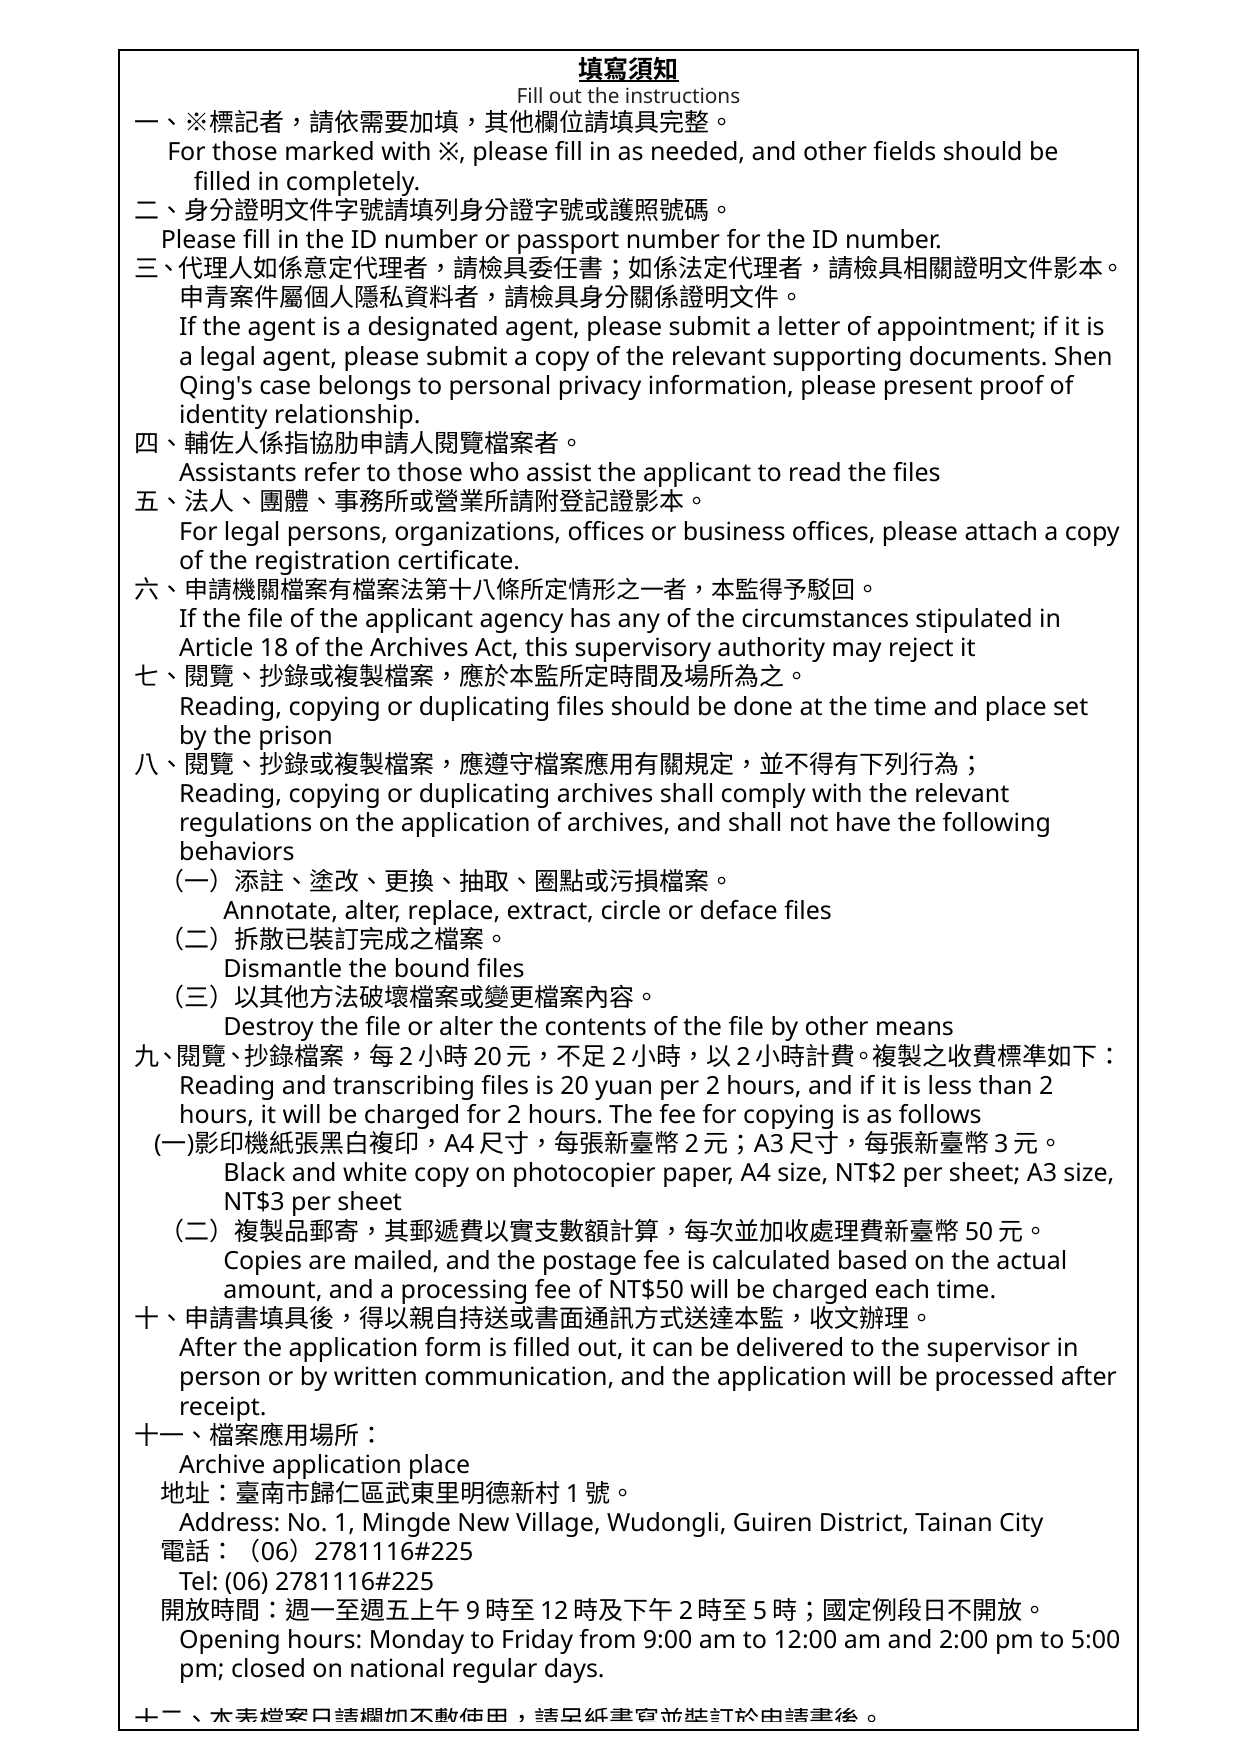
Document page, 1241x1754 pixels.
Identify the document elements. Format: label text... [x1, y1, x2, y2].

text Opening hours: Monday to Friday from 9:00 am to 12:00 am and 2:00 pm to 5:00 pm; closed on national regular days. [179, 1625, 1122, 1683]
text 四、輔佐人係指協肋申請人閱覽檔案者。 [134, 429, 1122, 458]
text (一)影印機紙張黑白複印，A4尺寸，每張新臺幣2元；A3尺寸，每張新臺幣3元。 [134, 1129, 1122, 1158]
text 十、申請書填具後，得以親自持送或書面通訊方式送達本監，收文辦理。 [134, 1304, 1122, 1333]
text （二）拆散已裝訂完成之檔案。 [159, 925, 1122, 954]
text 十二、本表檔案日請欄如不敷使用，請另紙書寫並裝訂於申請書後。 [390, 1708, 451, 1722]
text If the agent is a designated agent, please submit a letter of appointment; if it is a legal agent, please submit a copy of the relevant supporting documents. Shen Qing's case belongs to personal privacy information, please present proof of identity relationship. [179, 312, 1122, 429]
text Tel: (06) 2781116#225 [179, 1567, 1122, 1596]
text Annotate, alter, replace, extract, circle or deface files [223, 896, 1122, 925]
text Destroy the file or alter the contents of the file by other means [223, 1012, 1122, 1042]
text 九、閱覽、抄錄檔案，每2小時20元，不足2小時，以2小時計費。複製之收費標凖如下： [134, 1042, 1122, 1071]
text （三）以其他方法破壞檔案或變更檔案內容。 [159, 983, 1122, 1012]
text Assistants refer to those who assist the applicant to read the files [179, 458, 1122, 487]
text 五、法人、團體、事務所或營業所請附登記證影本。 [134, 487, 1122, 517]
text For legal persons, organizations, offices or business offices, please attach a copy of the registration certificate. [179, 517, 1122, 575]
text Archive application place [179, 1450, 1122, 1479]
text Reading, copying or duplicating archives shall comply with the relevant regulations on the application of archives, and shall not have the following behaviors [179, 779, 1122, 867]
text 十二、本表檔案日請欄如不敷使用，請另紙書寫並裝訂於申請書後。 [148, 1708, 220, 1722]
text Black and white copy on photocopier paper, A4 size, NT$2 per sheet; A3 size, NT$3 per sheet [223, 1158, 1122, 1217]
text 地址：臺南市歸仁區武東里明德新村1號。 [134, 1479, 1122, 1508]
text Address: No. 1, Mingde New Village, Wudongli, Guiren District, Tainan City [179, 1508, 1122, 1537]
text 二、身分證明文件字號請填列身分證字號或護照號碼。 [134, 196, 1122, 225]
text （二）複製品郵寄，其郵遞費以實支數額計算，每次並加收處理費新臺幣50元。 [134, 1217, 1122, 1246]
text 三、代理人如係意定代理者，請檢具委任書；如係法定代理者，請檢具相關證明文件影本。申青案件屬個人隱私資料者，請檢具身分關係證明文件。 [134, 254, 1122, 312]
text Dismantle the bound files [223, 954, 1122, 983]
text 十二、本表檔案日請欄如不敷使用，請另紙書寫並裝訂於申請書後。 [772, 1708, 847, 1722]
text 十二、本表檔案日請欄如不敷使用，請另紙書寫並裝訂於申請書後。 [265, 1708, 363, 1722]
text 十一、檔案應用場所： [134, 1421, 1122, 1450]
text After the application form is filled out, it can be delivered to the supervisor in person or by written communication, and the application will be processed after receipt. [179, 1333, 1122, 1421]
text 一、※標記者，請依需要加填，其他欄位請填具完整。 [134, 108, 1122, 137]
text 十二、本表檔案日請欄如不敷使用，請另紙書寫並裝訂於申請書後。 [847, 1708, 1122, 1722]
text Copies are mailed, and the postage fee is calculated based on the actual amount, and a processing fee of NT$50 will be charged each time. [223, 1246, 1122, 1304]
text Reading and transcribing files is 20 yuan per 2 hours, and if it is less than 2 hours, it will be charged for 2 hours. The fee for copying is as follows [179, 1071, 1122, 1129]
text Reading, copying or duplicating files should be done at the time and place set by the prison [179, 692, 1122, 750]
text Please fill in the ID number or passport number for the ID number. [134, 225, 1122, 254]
text 六、申請機關檔案有檔案法第十八條所定情形之一者，本監得予駁回。 [134, 575, 1122, 604]
text Fill out the instructions [134, 83, 1122, 108]
text If the file of the applicant agency has any of the circumstances stipulated in Article 18 of the Archives Act, this supervisory authority may reject it [179, 604, 1122, 662]
text 七、閱覽、抄錄或複製檔案，應於本監所定時間及場所為之。 [134, 662, 1122, 692]
text 八、閱覽、抄錄或複製檔案，應遵守檔案應用有關規定，並不得有下列行為； [134, 750, 1122, 779]
text 十二、本表檔案日請欄如不敷使用，請另紙書寫並裝訂於申請書後。 [476, 1708, 570, 1722]
text 填寫須知 [134, 58, 1122, 83]
text For those marked with ※, please fill in as needed, and other fields should be filled in completely. [134, 137, 1122, 196]
text （一）添註、塗改、更換、抽取、圈點或污損檔案。 [159, 867, 1122, 896]
text 開放時間：週一至週五上午9時至12時及下午2時至5時；國定例段日不開放。 [134, 1596, 1122, 1625]
text 電話：（06）2781116#225 [134, 1537, 1122, 1567]
text 十二、本表檔案日請欄如不敷使用，請另紙書寫並裝訂於申請書後。 [697, 1708, 740, 1722]
text 十二、本表檔案日請欄如不敷使用，請另紙書寫並裝訂於申請書後。 [603, 1708, 668, 1722]
